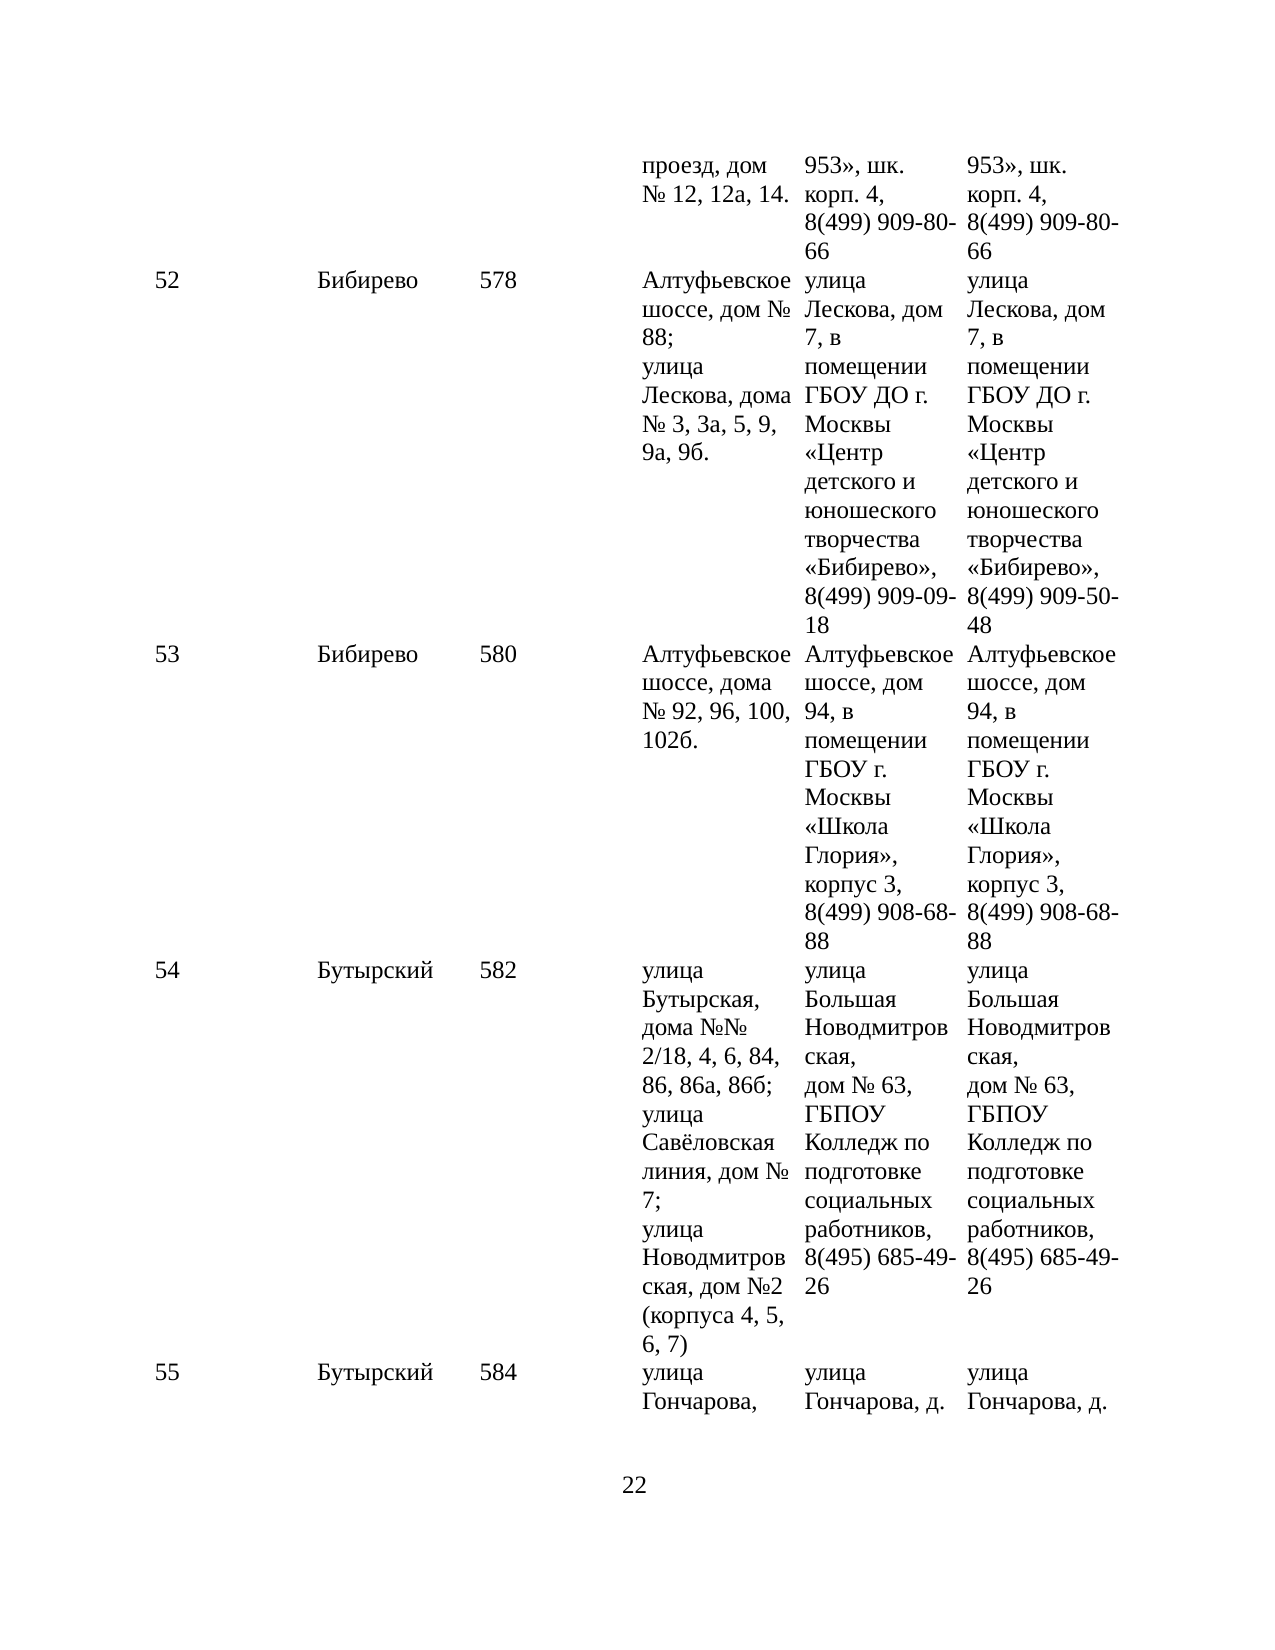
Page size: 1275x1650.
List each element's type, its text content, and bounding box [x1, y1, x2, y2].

table_cell Бутырский [313, 1358, 475, 1415]
table_cell 582 [475, 955, 637, 1357]
table_cell 54 [150, 955, 312, 1357]
table_cell Бутырский [313, 955, 475, 1357]
table_cell Алтуфьевское шоссе, дом 94, в помещении ГБОУ г. Москвы «Школа Глория», корпус 3, 8(499) 908-68-88 [800, 639, 962, 955]
table_cell Бибирево [313, 639, 475, 955]
table_cell Алтуфьевское шоссе, дом № 88; улица Лескова, дома № 3, 3а, 5, 9, 9а, 9б. [638, 265, 800, 639]
table_cell улица Гончарова, д. [800, 1358, 962, 1415]
table_cell Алтуфьевское шоссе, дом 94, в помещении ГБОУ г. Москвы «Школа Глория», корпус 3, 8(499) 908-68-88 [963, 639, 1125, 955]
table_cell улица Лескова, дом 7, в помещении ГБОУ ДО г. Москвы «Центр детского и юношеского творчества «Бибирево», 8(499) 909-09-18 [800, 265, 962, 639]
table_cell 55 [150, 1358, 312, 1415]
table_cell Алтуфьевское шоссе, дома № 92, 96, 100, 102б. [638, 639, 800, 955]
table_cell улица Гончарова, [638, 1358, 800, 1415]
table_cell 578 [475, 265, 637, 639]
table_cell 53 [150, 639, 312, 955]
table_cell улица Бутырская, дома №№ 2/18, 4, 6, 84, 86, 86а, 86б; улица Савёловская линия, дом № 7; улица Новодмитровская, дом №2 (корпуса 4, 5, 6, 7) [638, 955, 800, 1357]
table_cell 52 [150, 265, 312, 639]
table_cell [150, 150, 312, 265]
table_cell улица Большая Новодмитровская, дом № 63, ГБПОУ Колледж по подготовке социальных работников, 8(495) 685-49-26 [963, 955, 1125, 1357]
table_cell Бибирево [313, 265, 475, 639]
table_cell улица Лескова, дом 7, в помещении ГБОУ ДО г. Москвы «Центр детского и юношеского творчества «Бибирево», 8(499) 909-50-48 [963, 265, 1125, 639]
table_cell 580 [475, 639, 637, 955]
table_cell 953», шк. корп. 4, 8(499) 909-80-66 [963, 150, 1125, 265]
table_cell проезд, дом № 12, 12а, 14. [638, 150, 800, 265]
table_cell [313, 150, 475, 265]
table_cell 584 [475, 1358, 637, 1415]
table_cell улица Большая Новодмитровская, дом № 63, ГБПОУ Колледж по подготовке социальных работников, 8(495) 685-49-26 [800, 955, 962, 1357]
table_cell улица Гончарова, д. [963, 1358, 1125, 1415]
table_cell 953», шк. корп. 4, 8(499) 909-80-66 [800, 150, 962, 265]
table_cell [475, 150, 637, 265]
